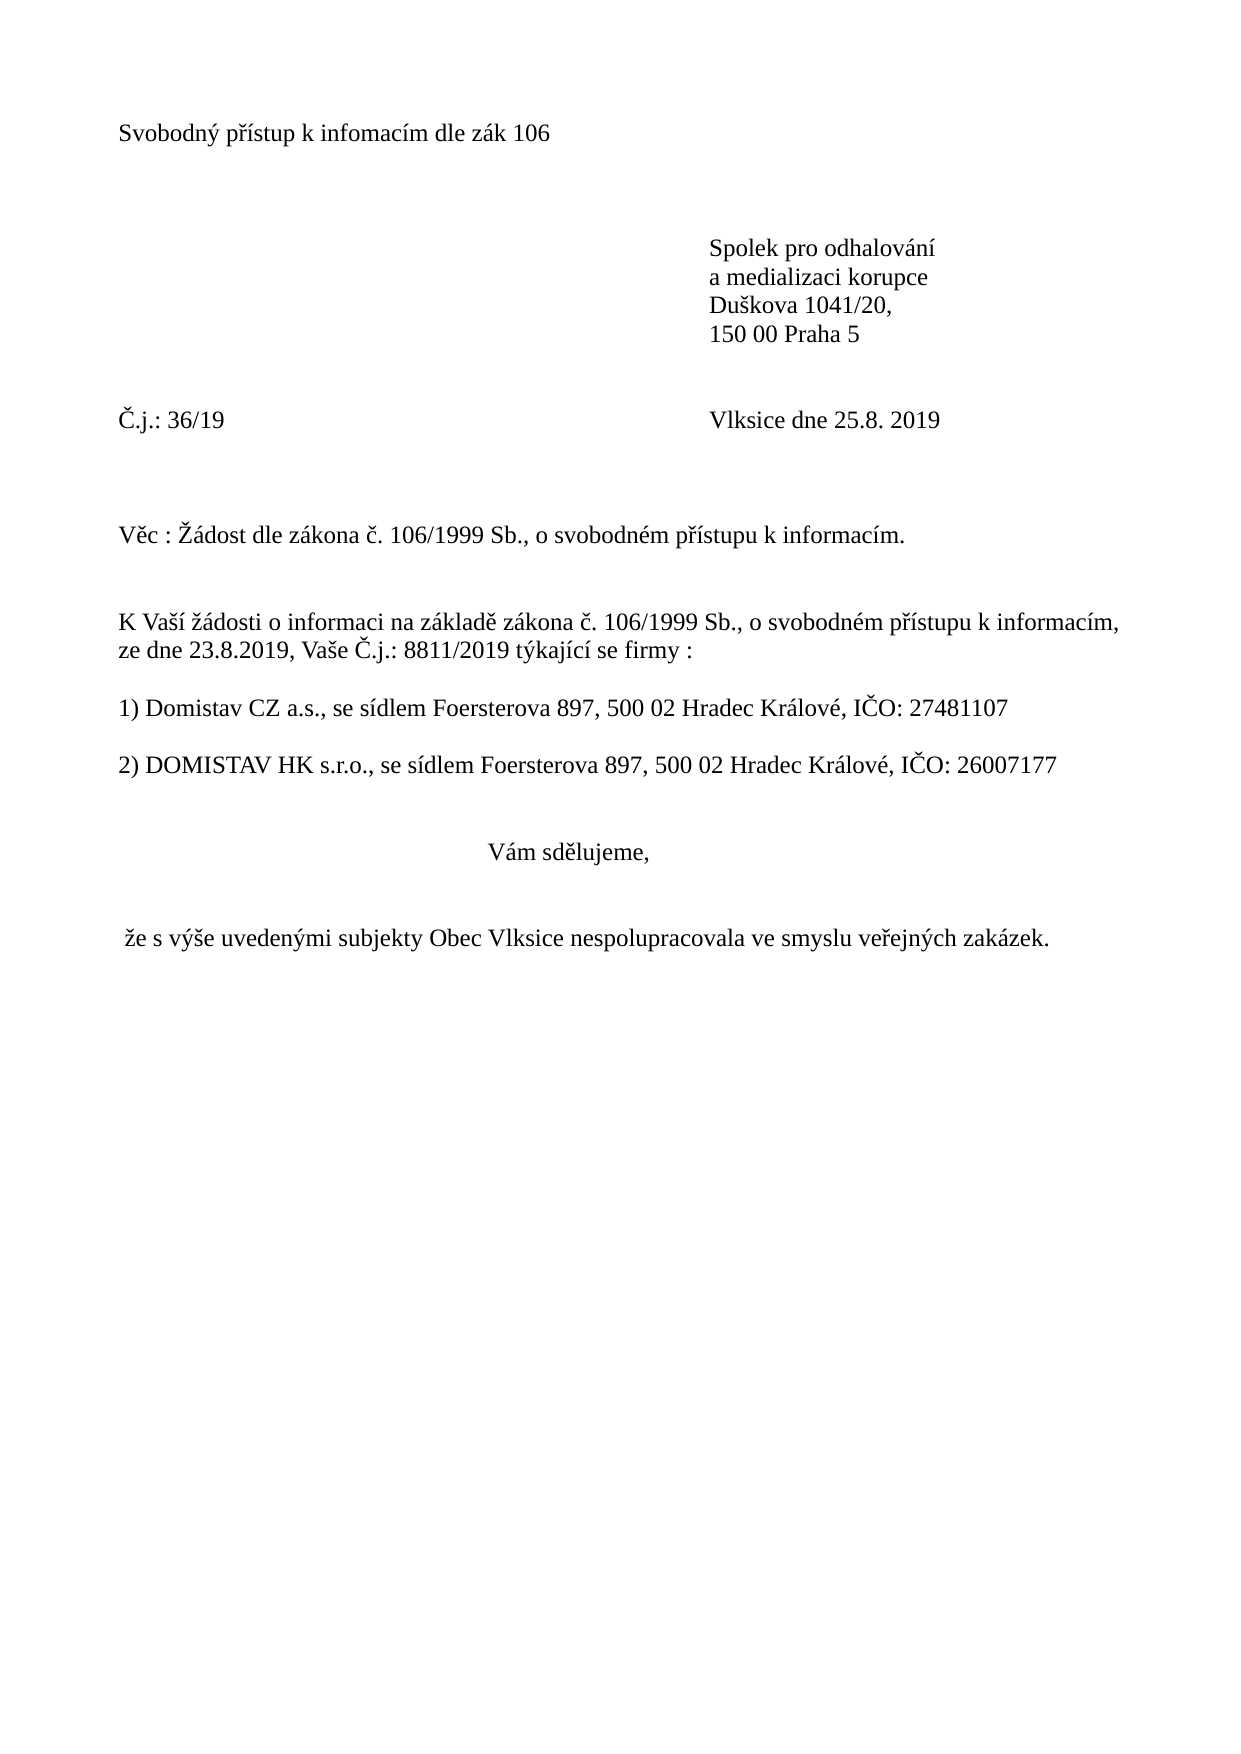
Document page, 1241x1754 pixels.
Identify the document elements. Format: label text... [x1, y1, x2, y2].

text Č.j.: 36/19 Vlksice dne 25.8. 2019 [118, 406, 1122, 434]
text Svobodný přístup k infomacím dle zák 106 [118, 118, 1122, 147]
text Duškova 1041/20, [118, 291, 1122, 319]
text 150 00 Praha 5 [118, 319, 1122, 348]
text že s výše uvedenými subjekty Obec Vlksice nespolupracovala ve smyslu veřejných zakázek. [118, 923, 1122, 952]
text K Vaší žádosti o informaci na základě zákona č. 106/1999 Sb., o svobodném přístupu k informacím, ze dne 23.8.2019, Vaše Č.j.: 8811/2019 týkající se firmy : [118, 607, 1122, 664]
text Vám sdělujeme, [118, 837, 1122, 866]
text 1) Domistav CZ a.s., se sídlem Foersterova 897, 500 02 Hradec Králové, IČO: 27481107 [118, 693, 1122, 722]
text a medializaci korupce [118, 262, 1122, 291]
text 2) DOMISTAV HK s.r.o., se sídlem Foersterova 897, 500 02 Hradec Králové, IČO: 26007177 [118, 751, 1122, 779]
text Spolek pro odhalování [118, 233, 1122, 262]
text Věc : Žádost dle zákona č. 106/1999 Sb., o svobodném přístupu k informacím. [118, 521, 1122, 549]
